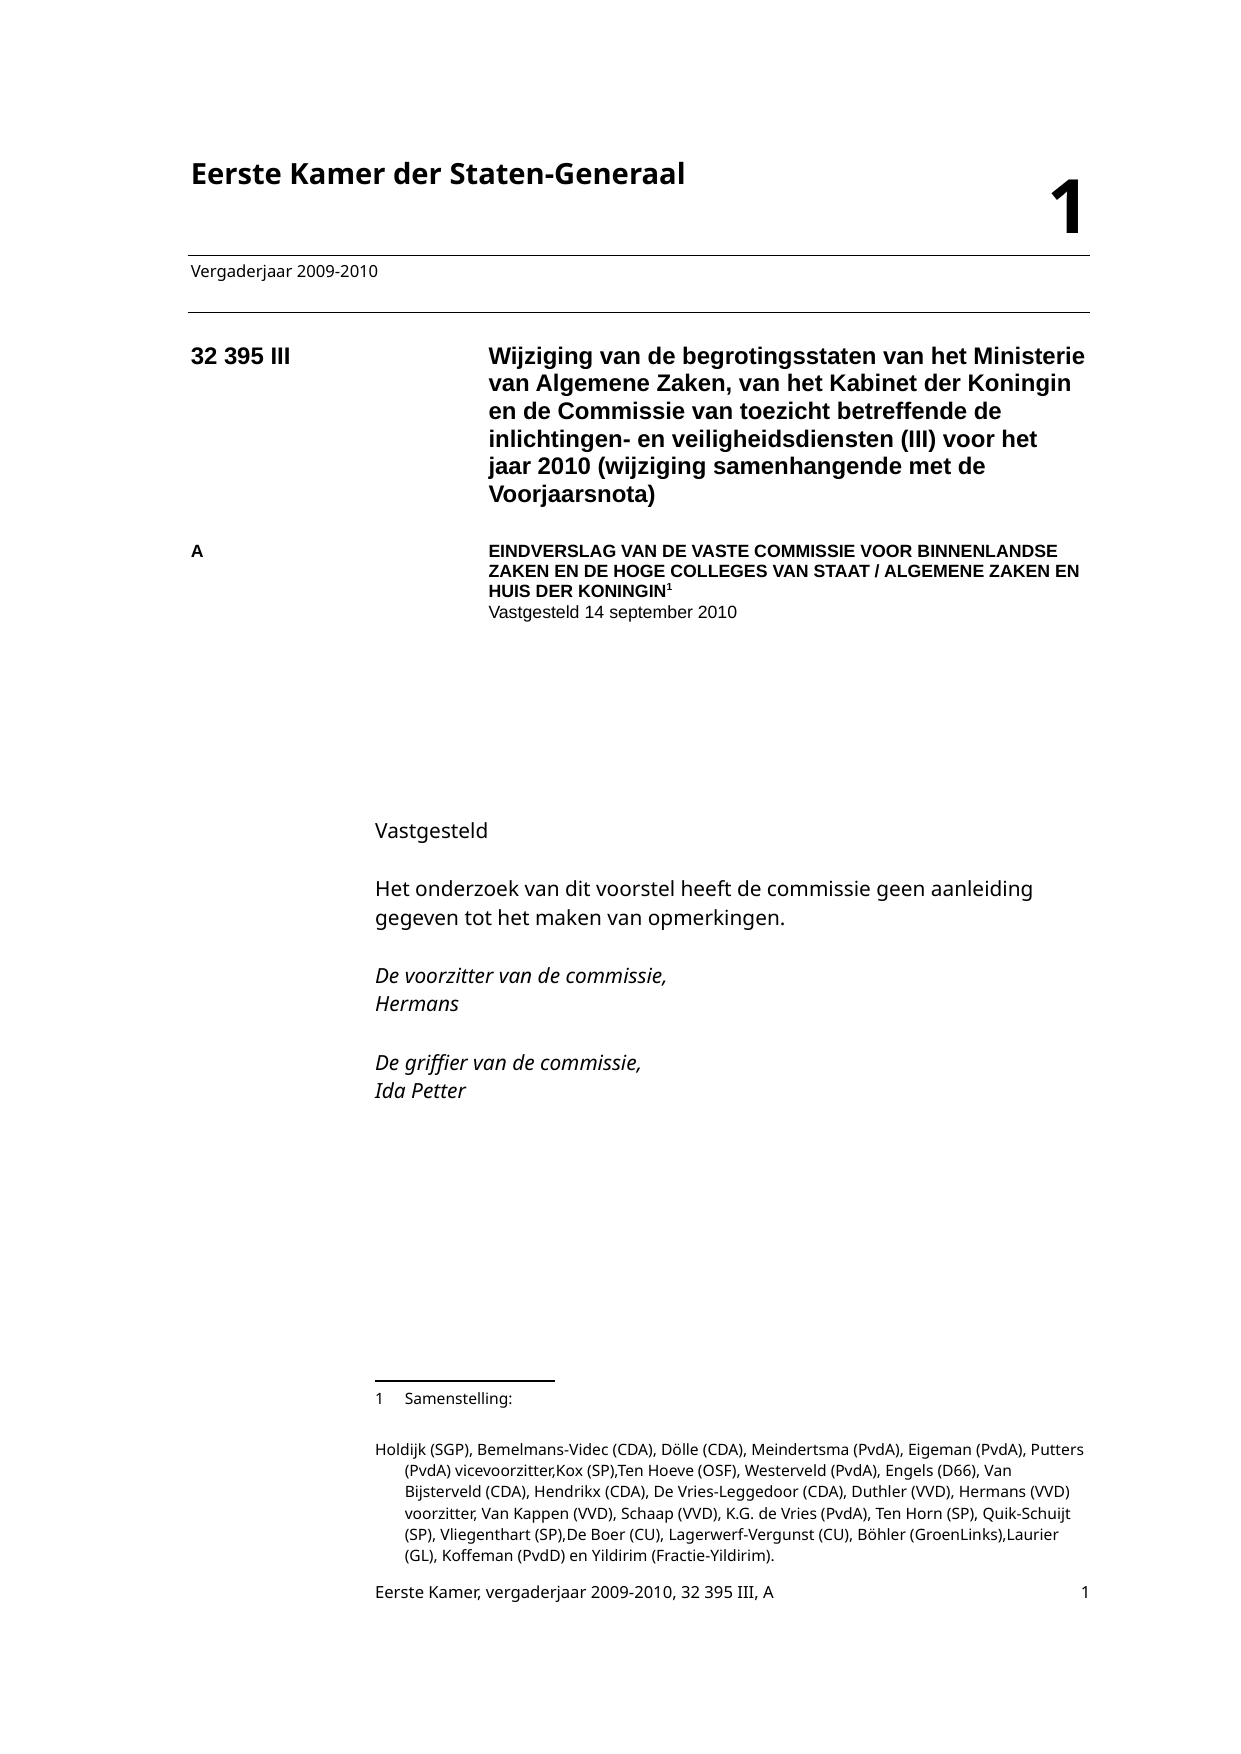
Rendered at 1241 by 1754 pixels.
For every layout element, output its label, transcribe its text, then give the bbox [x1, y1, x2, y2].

table_cell 32 395 III [188, 339, 485, 537]
text Het onderzoek van dit voorstel heeft de commissie geen aanleiding gegeven tot het maken van opmerkingen. [375, 874, 1090, 931]
table_cell [485, 256, 1090, 312]
text Hermans [375, 989, 1090, 1018]
table_cell A [188, 538, 485, 697]
table_cell [485, 313, 1090, 339]
table_header 1 [910, 150, 1090, 255]
table_cell [188, 313, 485, 339]
text De griffier van de commissie, [375, 1048, 1090, 1076]
text De voorzitter van de commissie, [375, 961, 1090, 989]
table_cell EINDVERSLAG VAN DE VASTE COMMISSIE VOOR BINNENLANDSE ZAKEN EN DE HOGE COLLEGES VAN STAAT / ALGEMENE ZAKEN EN HUIS DER KONINGIN Vastgesteld 14 september 2010 [485, 538, 1090, 697]
table_header Eerste Kamer der Staten-Generaal [188, 150, 909, 255]
text Ida Petter [375, 1076, 1090, 1105]
table_cell Vergaderjaar 2009-2010 [188, 256, 485, 312]
text Vastgesteld [375, 816, 1090, 844]
table_cell Wijziging van de begrotingsstaten van het Ministerie van Algemene Zaken, van het Kabinet der Koningin en de Commissie van toezicht betreffende de inlichtingen- en veiligheidsdiensten (III) voor het jaar 2010 (wijziging samenhangende met de Voorjaarsnota) [485, 339, 1090, 537]
